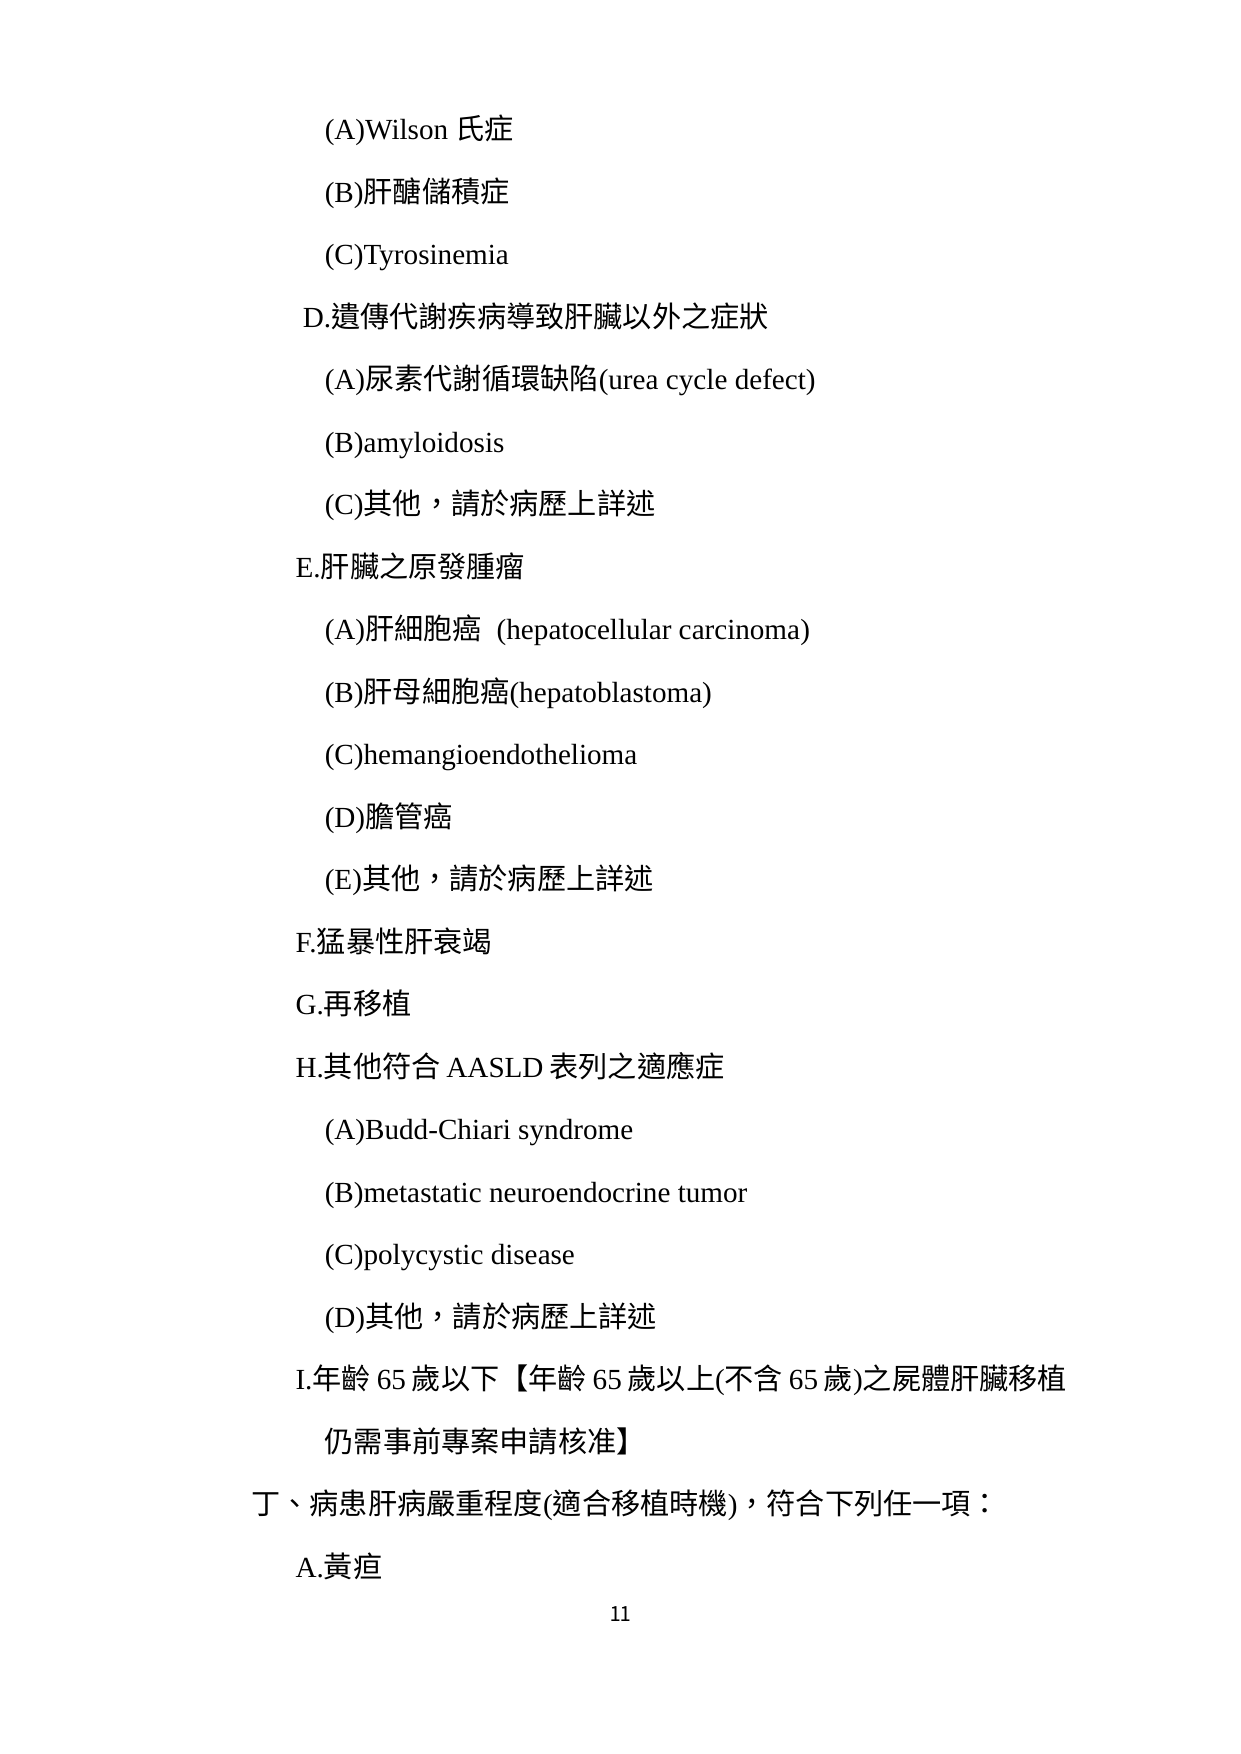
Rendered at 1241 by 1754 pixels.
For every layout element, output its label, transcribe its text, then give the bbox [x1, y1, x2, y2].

text (C)Tyrosinemia [273, 214, 1092, 277]
text (A)尿素代謝循環缺陷(urea cycle defect) [273, 339, 1092, 402]
text I.年齡65歲以下【年齡65歲以上(不含65歲)之屍體肝臟移植仍需事前專案申請核准】 [295, 1339, 1092, 1464]
text (B)肝醣儲積症 [273, 152, 1092, 214]
text (B)amyloidosis [273, 402, 1092, 464]
text (E)其他，請於病歷上詳述 [273, 839, 1092, 902]
text (B)metastatic neuroendocrine tumor [273, 1152, 1092, 1214]
text (C)hemangioendothelioma [273, 714, 1092, 777]
text (C)其他，請於病歷上詳述 [273, 464, 1092, 527]
text E.肝臟之原發腫瘤 [295, 527, 1092, 589]
text F.猛暴性肝衰竭 [295, 902, 1092, 964]
text (A)Budd-Chiari syndrome [273, 1089, 1092, 1152]
text (D)其他，請於病歷上詳述 [273, 1277, 1092, 1339]
text (B)肝母細胞癌(hepatoblastoma) [273, 652, 1092, 714]
text A.黃疸 [295, 1527, 1092, 1589]
text 丁、病患肝病嚴重程度(適合移植時機)，符合下列任一項： [251, 1464, 1092, 1527]
text D.遺傳代謝疾病導致肝臟以外之症狀 [295, 277, 1092, 339]
text G.再移植 [295, 964, 1092, 1027]
text (A)肝細胞癌 (hepatocellular carcinoma) [273, 589, 1092, 652]
text (A)Wilson 氏症 [273, 89, 1092, 152]
text (C)polycystic disease [273, 1214, 1092, 1277]
text H.其他符合AASLD表列之適應症 [295, 1027, 1092, 1089]
text (D)膽管癌 [273, 777, 1092, 839]
